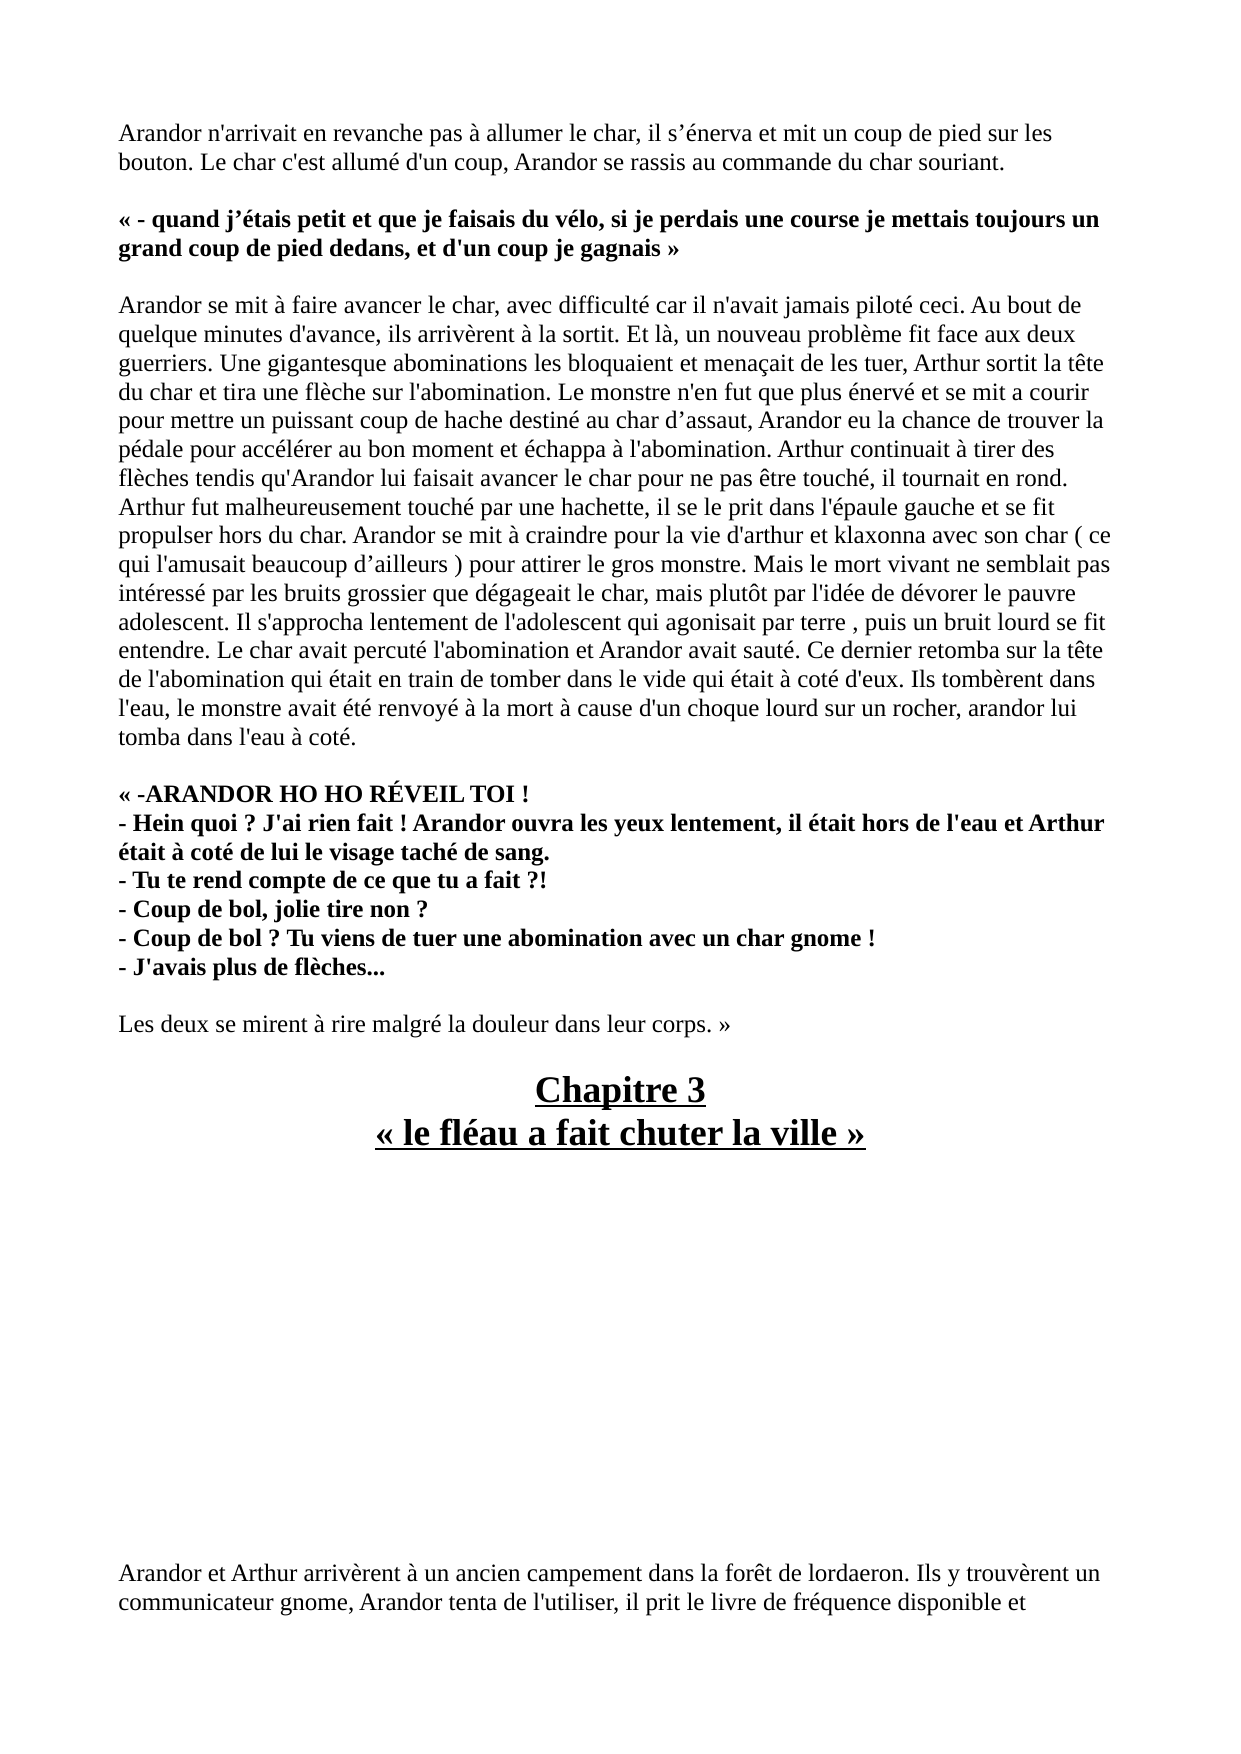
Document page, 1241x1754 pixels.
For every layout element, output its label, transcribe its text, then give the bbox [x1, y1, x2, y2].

text Arandor et Arthur arrivèrent à un ancien campement dans la forêt de lordaeron. Ils y trouvèrent un communicateur gnome, Arandor tenta de l'utiliser, il prit le livre de fréquence disponible et [118, 1529, 1122, 1616]
text Chapitre 3 « le fléau a fait chuter la ville » [118, 1068, 1122, 1154]
text Arandor n'arrivait en revanche pas à allumer le char, il s’énerva et mit un coup de pied sur les bouton. Le char c'est allumé d'un coup, Arandor se rassis au commande du char souriant. « - quand j’étais petit et que je faisais du vélo, si je perdais une course je mettais toujours un grand coup de pied dedans, et d'un coup je gagnais » Arandor se mit à faire avancer le char, avec difficulté car il n'avait jamais piloté ceci. Au bout de quelque minutes d'avance, ils arrivèrent à la sortit. Et là, un nouveau problème fit face aux deux guerriers. Une gigantesque abominations les bloquaient et menaçait de les tuer, Arthur sortit la tête du char et tira une flèche sur l'abomination. Le monstre n'en fut que plus énervé et se mit a courir pour mettre un puissant coup de hache destiné au char d’assaut, Arandor eu la chance de trouver la pédale pour accélérer au bon moment et échappa à l'abomination. Arthur continuait à tirer des flèches tendis qu'Arandor lui faisait avancer le char pour ne pas être touché, il tournait en rond. Arthur fut malheureusement touché par une hachette, il se le prit dans l'épaule gauche et se fit propulser hors du char. Arandor se mit à craindre pour la vie d'arthur et klaxonna avec son char ( ce qui l'amusait beaucoup d’ailleurs ) pour attirer le gros monstre. Mais le mort vivant ne semblait pas intéressé par les bruits grossier que dégageait le char, mais plutôt par l'idée de dévorer le pauvre adolescent. Il s'approcha lentement de l'adolescent qui agonisait par terre , puis un bruit lourd se fit entendre. Le char avait percuté l'abomination et Arandor avait sauté. Ce dernier retomba sur la tête de l'abomination qui était en train de tomber dans le vide qui était à coté d'eux. Ils tombèrent dans l'eau, le monstre avait été renvoyé à la mort à cause d'un choque lourd sur un rocher, arandor lui tomba dans l'eau à coté. « -ARANDOR HO HO RÉVEIL TOI ! - Hein quoi ? J'ai rien fait ! Arandor ouvra les yeux lentement, il était hors de l'eau et Arthur était à coté de lui le visage taché de sang. - Tu te rend compte de ce que tu a fait ?! - Coup de bol, jolie tire non ? - Coup de bol ? Tu viens de tuer une abomination avec un char gnome ! - J'avais plus de flèches... Les deux se mirent à rire malgré la douleur dans leur corps. » [118, 118, 1122, 1038]
